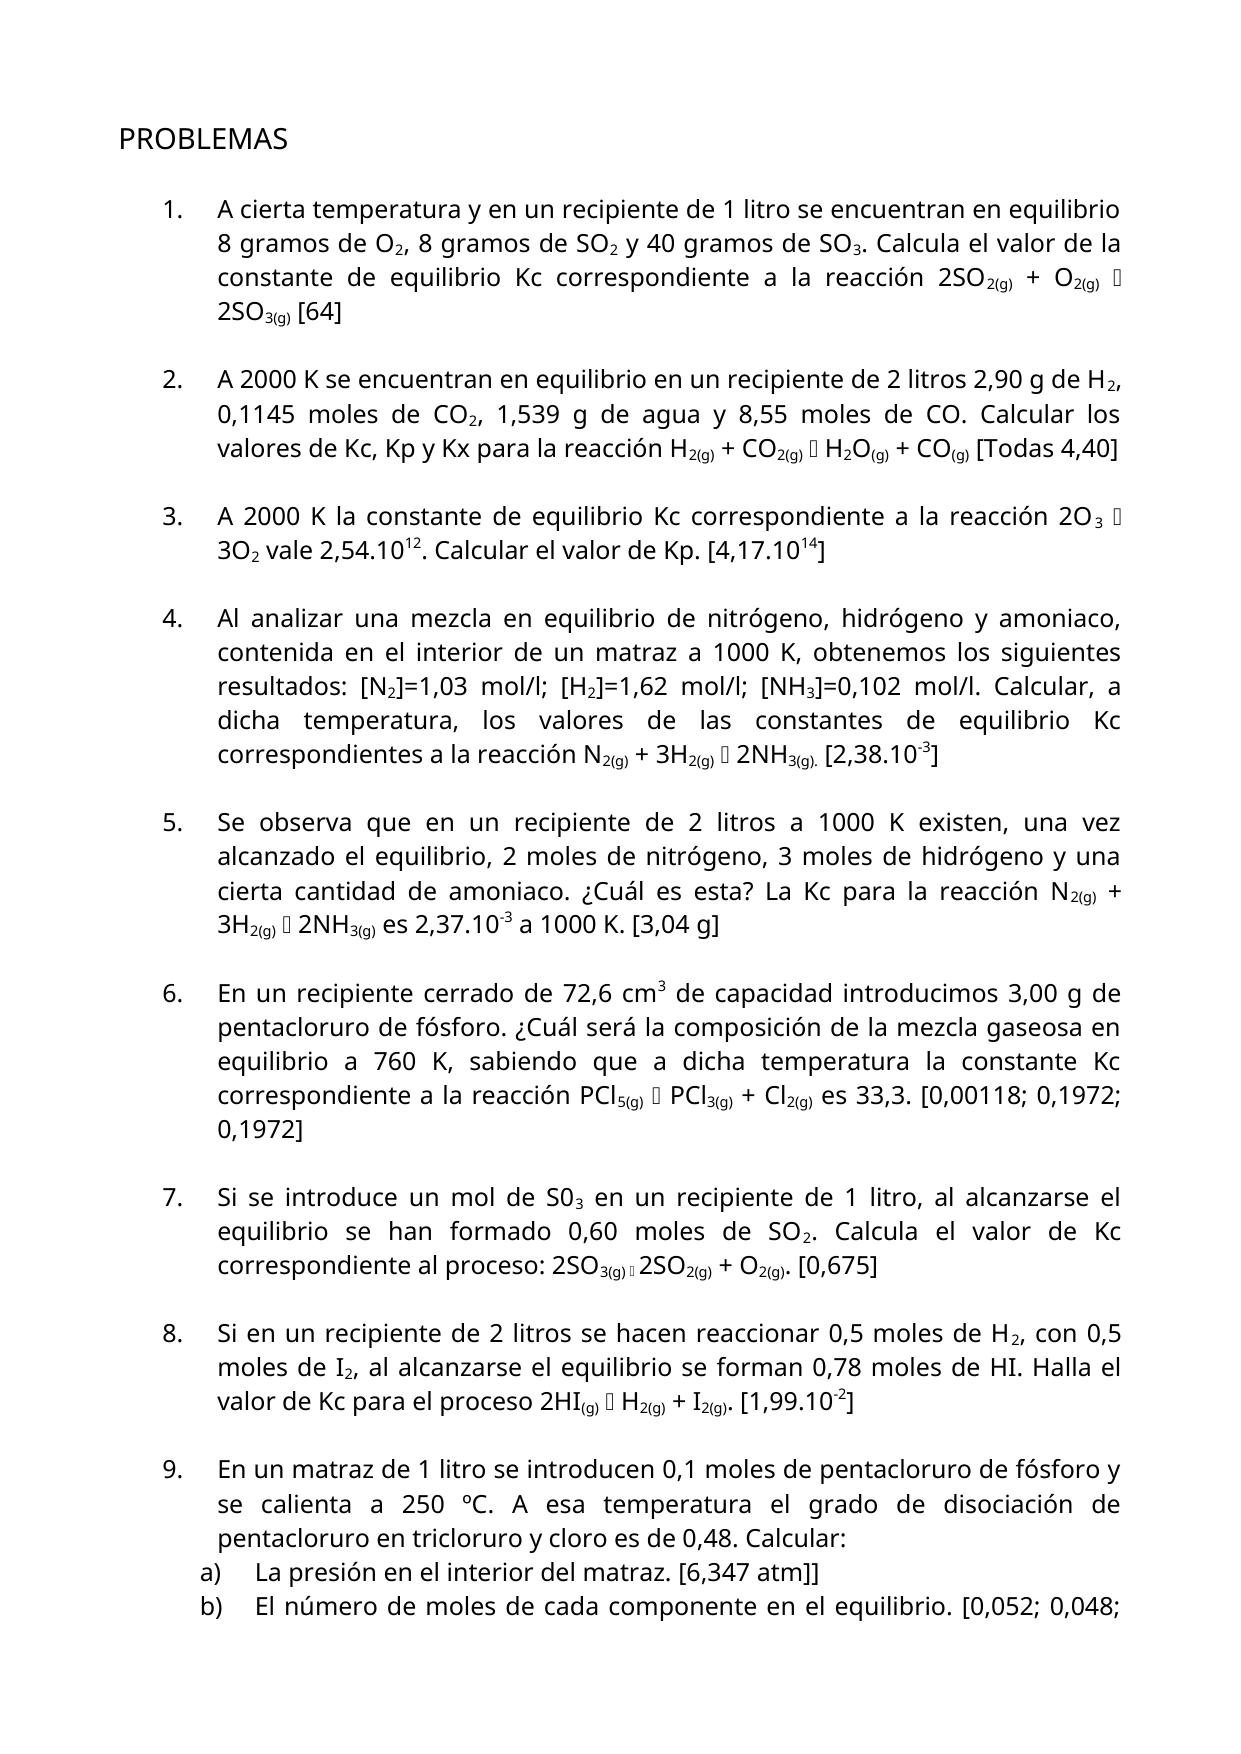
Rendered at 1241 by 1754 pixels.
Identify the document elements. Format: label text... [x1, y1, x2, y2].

list En un recipiente cerrado de 72,6 cm3 de capacidad introducimos 3,00 g de pentacloruro de fósforo. ¿Cuál será la composición de la mezcla gaseosa en equilibrio a 760 K, sabiendo que a dicha temperatura la constante Kc correspondiente a la reacción PCl5(g)  PCl3(g) + Cl2(g) es 33,3. [0,00118; 0,1972; 0,1972] [156, 975, 1122, 1146]
list A 2000 K la constante de equilibrio Kc correspondiente a la reacción 2O3  3O2 vale 2,54.1012. Calcular el valor de Kp. [4,17.1014] [156, 498, 1122, 567]
list Si se introduce un mol de S03 en un recipiente de 1 litro, al alcanzarse el equilibrio se han formado 0,60 moles de SO2. Calcula el valor de Kc correspondiente al proceso: 2SO3(g)  2SO2(g) + O2(g). [0,675] [156, 1180, 1122, 1282]
list A cierta temperatura y en un recipiente de 1 litro se encuentran en equilibrio 8 gramos de O2, 8 gramos de SO2 y 40 gramos de SO3. Calcula el valor de la constante de equilibrio Kc correspondiente a la reacción 2SO2(g) + O2(g)  2SO3(g) [64] [156, 192, 1122, 328]
list Se observa que en un recipiente de 2 litros a 1000 K existen, una vez alcanzado el equilibrio, 2 moles de nitrógeno, 3 moles de hidrógeno y una cierta cantidad de amoniaco. ¿Cuál es esta? La Kc para la reacción N2(g) + 3H2(g)  2NH3(g) es 2,37.10-3 a 1000 K. [3,04 g] [156, 805, 1122, 941]
list La presión en el interior del matraz. [6,347 atm]] [193, 1554, 1122, 1588]
list En un matraz de 1 litro se introducen 0,1 moles de pentacloruro de fósforo y se calienta a 250 ºC. A esa temperatura el grado de disociación de pentacloruro en tricloruro y cloro es de 0,48. Calcular: [156, 1452, 1122, 1554]
text PROBLEMAS [118, 118, 1122, 158]
list A 2000 K se encuentran en equilibrio en un recipiente de 2 litros 2,90 g de H2, 0,1145 moles de CO2, 1,539 g de agua y 8,55 moles de CO. Calcular los valores de Kc, Kp y Kx para la reacción H2(g) + CO2(g)  H2O(g) + CO(g) [Todas 4,40] [156, 362, 1122, 464]
list Al analizar una mezcla en equilibrio de nitrógeno, hidrógeno y amoniaco, contenida en el interior de un matraz a 1000 K, obtenemos los siguientes resultados: [N2]=1,03 mol/l; [H2]=1,62 mol/l; [NH3]=0,102 mol/l. Calcular, a dicha temperatura, los valores de las constantes de equilibrio Kc correspondientes a la reacción N2(g) + 3H2(g)  2NH3(g). [2,38.10-3] [156, 601, 1122, 771]
list El número de moles de cada componente en el equilibrio. [0,052; 0,048; [193, 1588, 1122, 1622]
list Si en un recipiente de 2 litros se hacen reaccionar 0,5 moles de H2, con 0,5 moles de I2, al alcanzarse el equilibrio se forman 0,78 moles de HI. Halla el valor de Kc para el proceso 2HI(g)  H2(g) + I2(g). [1,99.10-2] [156, 1316, 1122, 1418]
